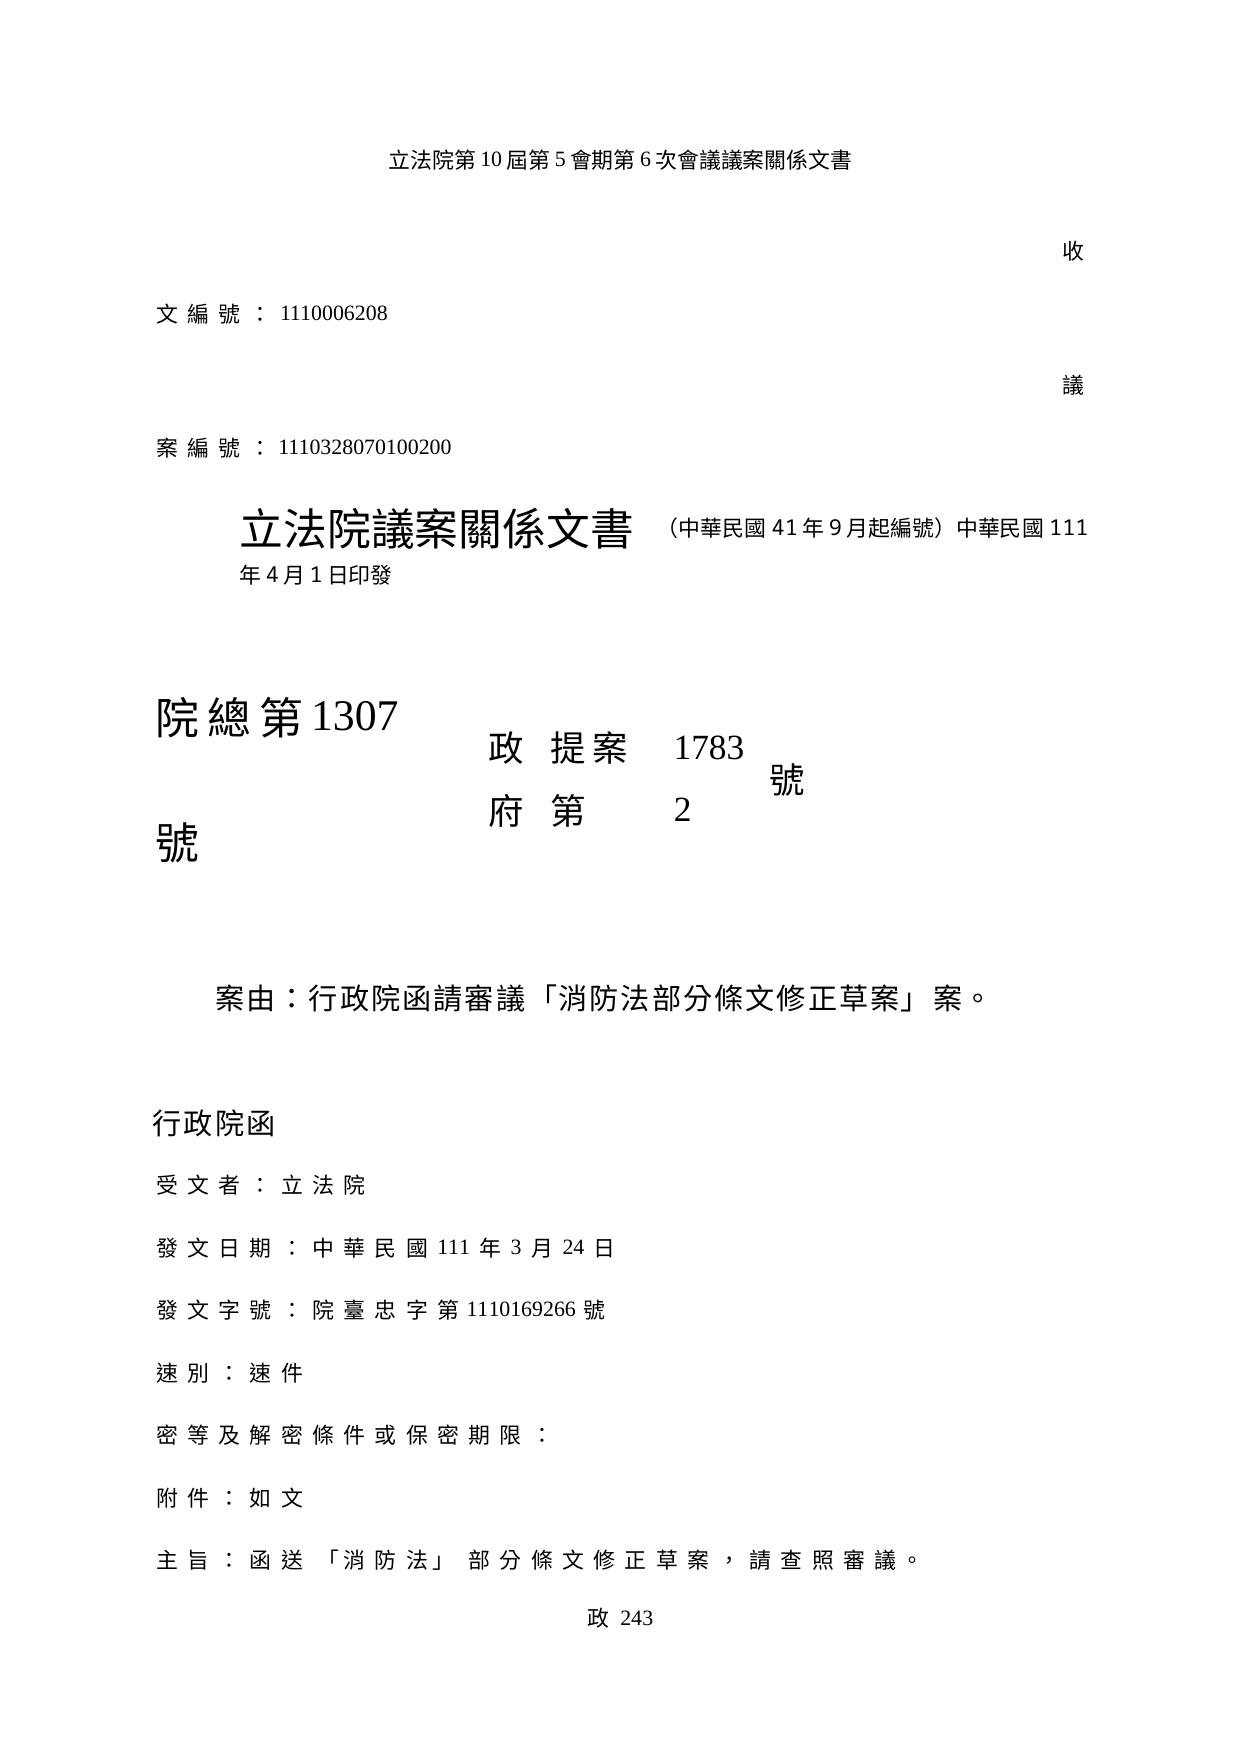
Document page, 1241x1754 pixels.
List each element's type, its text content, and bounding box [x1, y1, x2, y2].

text 附件：如文 [151, 1465, 1089, 1528]
table_header 政府 [431, 653, 545, 903]
text 發文字號：院臺忠字第1110169266號 [151, 1278, 1089, 1340]
table_header [804, 653, 819, 903]
table_header 提案第 [545, 653, 651, 903]
text 速別：速件 [151, 1340, 1089, 1403]
text 行政院函 [151, 1090, 1089, 1153]
table_header [800, 653, 804, 903]
text 發文日期：中華民國111年3月24日 [151, 1215, 1089, 1278]
text 密等及解密條件或保密期限： [151, 1403, 1089, 1465]
text 受文者：立法院 [151, 1153, 1089, 1215]
text 立法院議案關係文書 （中華民國41年9月起編號）中華民國111年4月1日印發 [239, 495, 1089, 590]
table_header 17832 [651, 653, 763, 903]
text 主旨：函送「消防法」部分條文修正草案，請查照審議。 [151, 1528, 1089, 1590]
text 議案編號：1110328070100200 [151, 353, 1089, 478]
table_header 院總第1307號 [151, 653, 431, 903]
text 收文編號：1110006208 [151, 219, 1089, 344]
table_header 號 [763, 653, 799, 903]
text 案由：行政院函請審議「消防法部分條文修正草案」案。 [206, 965, 1089, 1028]
